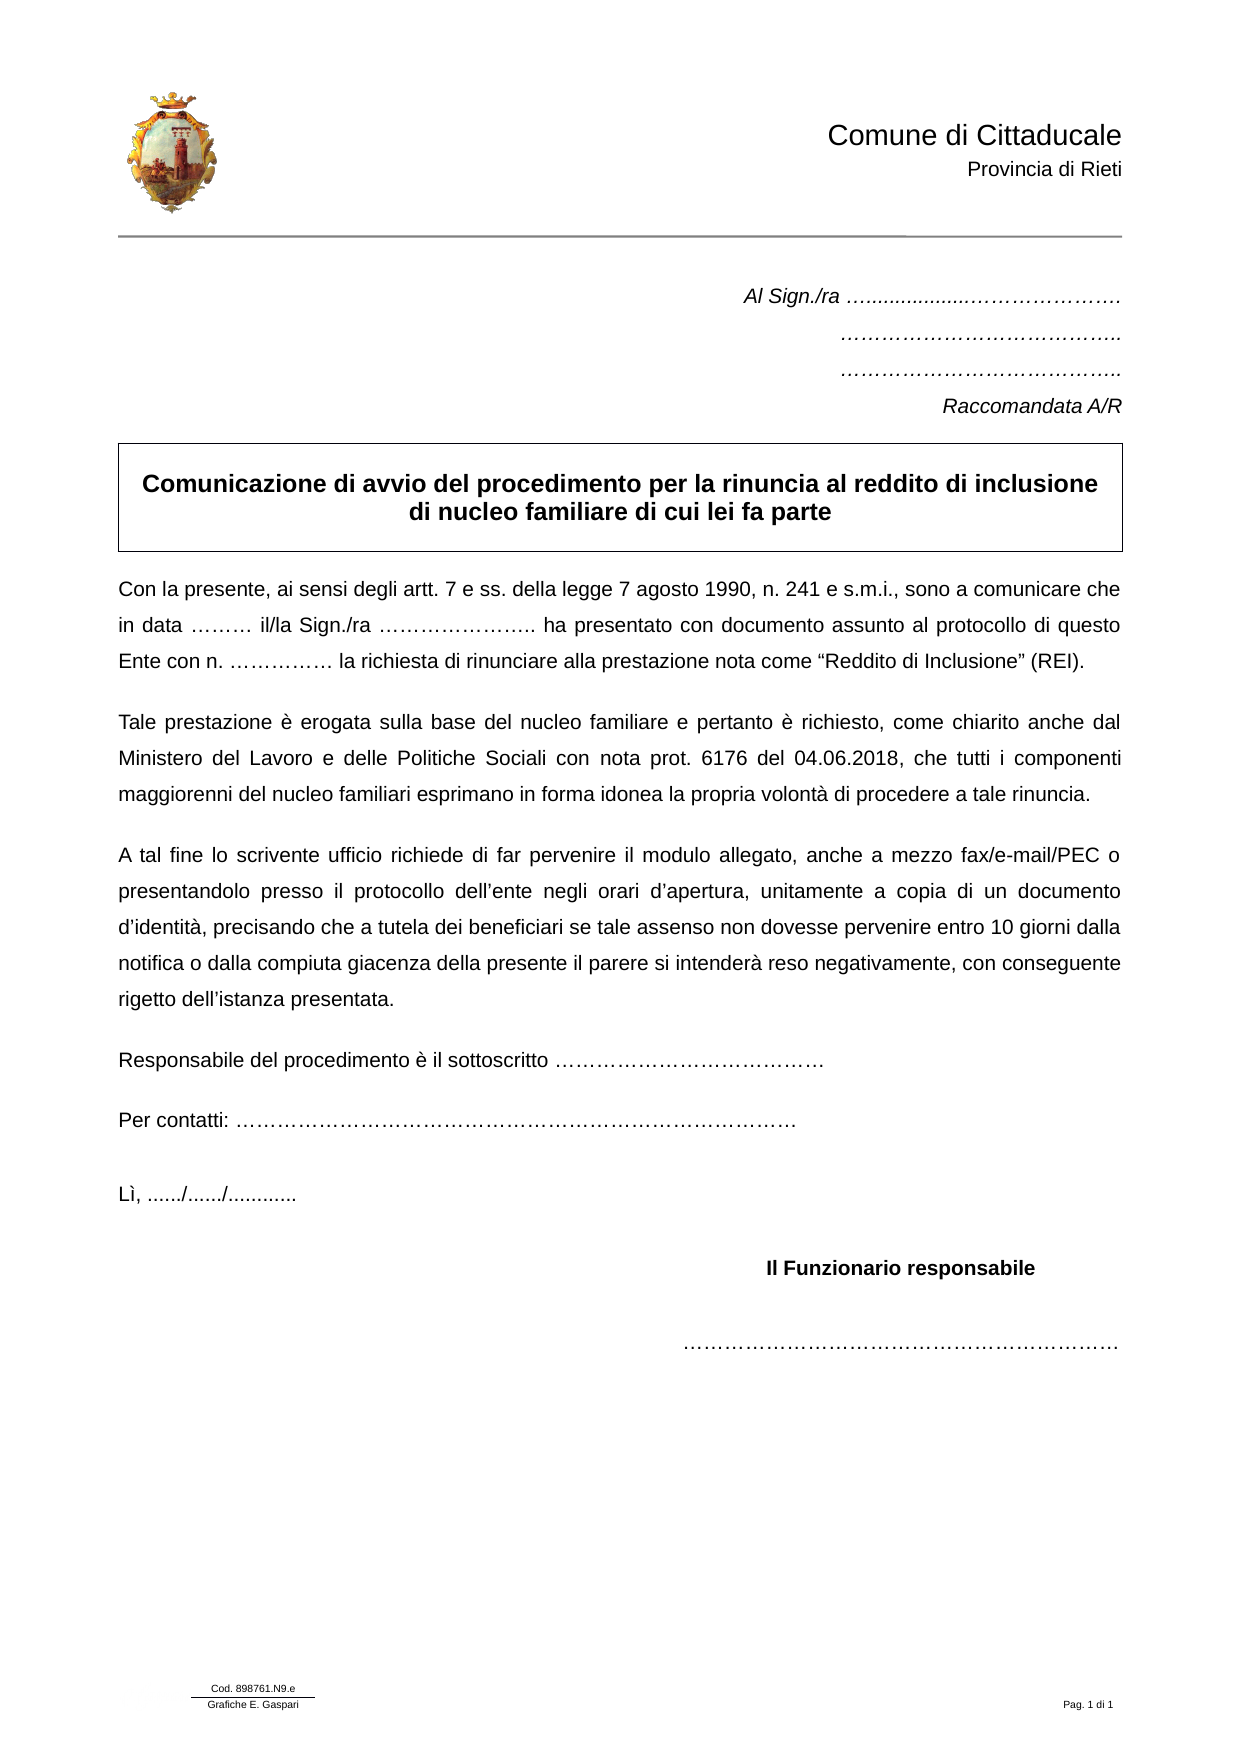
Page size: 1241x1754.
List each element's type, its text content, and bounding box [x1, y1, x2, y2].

text Con la presente, ai sensi degli artt. 7 e ss. della legge 7 agosto 1990, n. 241 e s.m.i., sono a comunicare che in data ……… il/la Sign./ra ………………….. ha presentato con documento assunto al protocollo di questo Ente con n. …………… la richiesta di rinunciare alla prestazione nota come “Reddito di Inclusione” (REI). [118, 577, 1122, 673]
text Provincia di Rieti [224, 157, 1122, 181]
text ………………………………….. [118, 357, 1122, 381]
text Il Funzionario responsabile [679, 1256, 1122, 1280]
text ………………………………….. [118, 321, 1122, 344]
text Comune di Cittaducale [224, 118, 1122, 152]
text Responsabile del procedimento è il sottoscritto ………………………………… [118, 1047, 1122, 1071]
text ……………………………………………………… [679, 1330, 1122, 1354]
text A tal fine lo scrivente ufficio richiede di far pervenire il modulo allegato, anche a mezzo fax/e-mail/PEC o presentandolo presso il protocollo dell’ente negli orari d’apertura, unitamente a copia di un documento d’identità, precisando che a tutela dei beneficiari se tale assenso non dovesse pervenire entro 10 giorni dalla notifica o dalla compiuta giacenza della presente il parere si intenderà reso negativamente, con conseguente rigetto dell’istanza presentata. [118, 843, 1122, 1010]
picture [122, 87, 224, 219]
table_header Comunicazione di avvio del procedimento per la rinuncia al reddito di inclusione di nucleo familiare di cui lei fa parte [119, 444, 1122, 551]
text Al Sign./ra …..................…………………. [118, 284, 1122, 308]
text Per contatti: ……………………………………………………………………… [118, 1108, 1122, 1132]
text Raccomandata A/R [118, 393, 1122, 417]
text Tale prestazione è erogata sulla base del nucleo familiare e pertanto è richiesto, come chiarito anche dal Ministero del Lavoro e delle Politiche Sociali con nota prot. 6176 del 04.06.2018, che tutti i componenti maggiorenni del nucleo familiari esprimano in forma idonea la propria volontà di procedere a tale rinuncia. [118, 710, 1122, 806]
text Lì, ....../....../............ [118, 1182, 1122, 1206]
